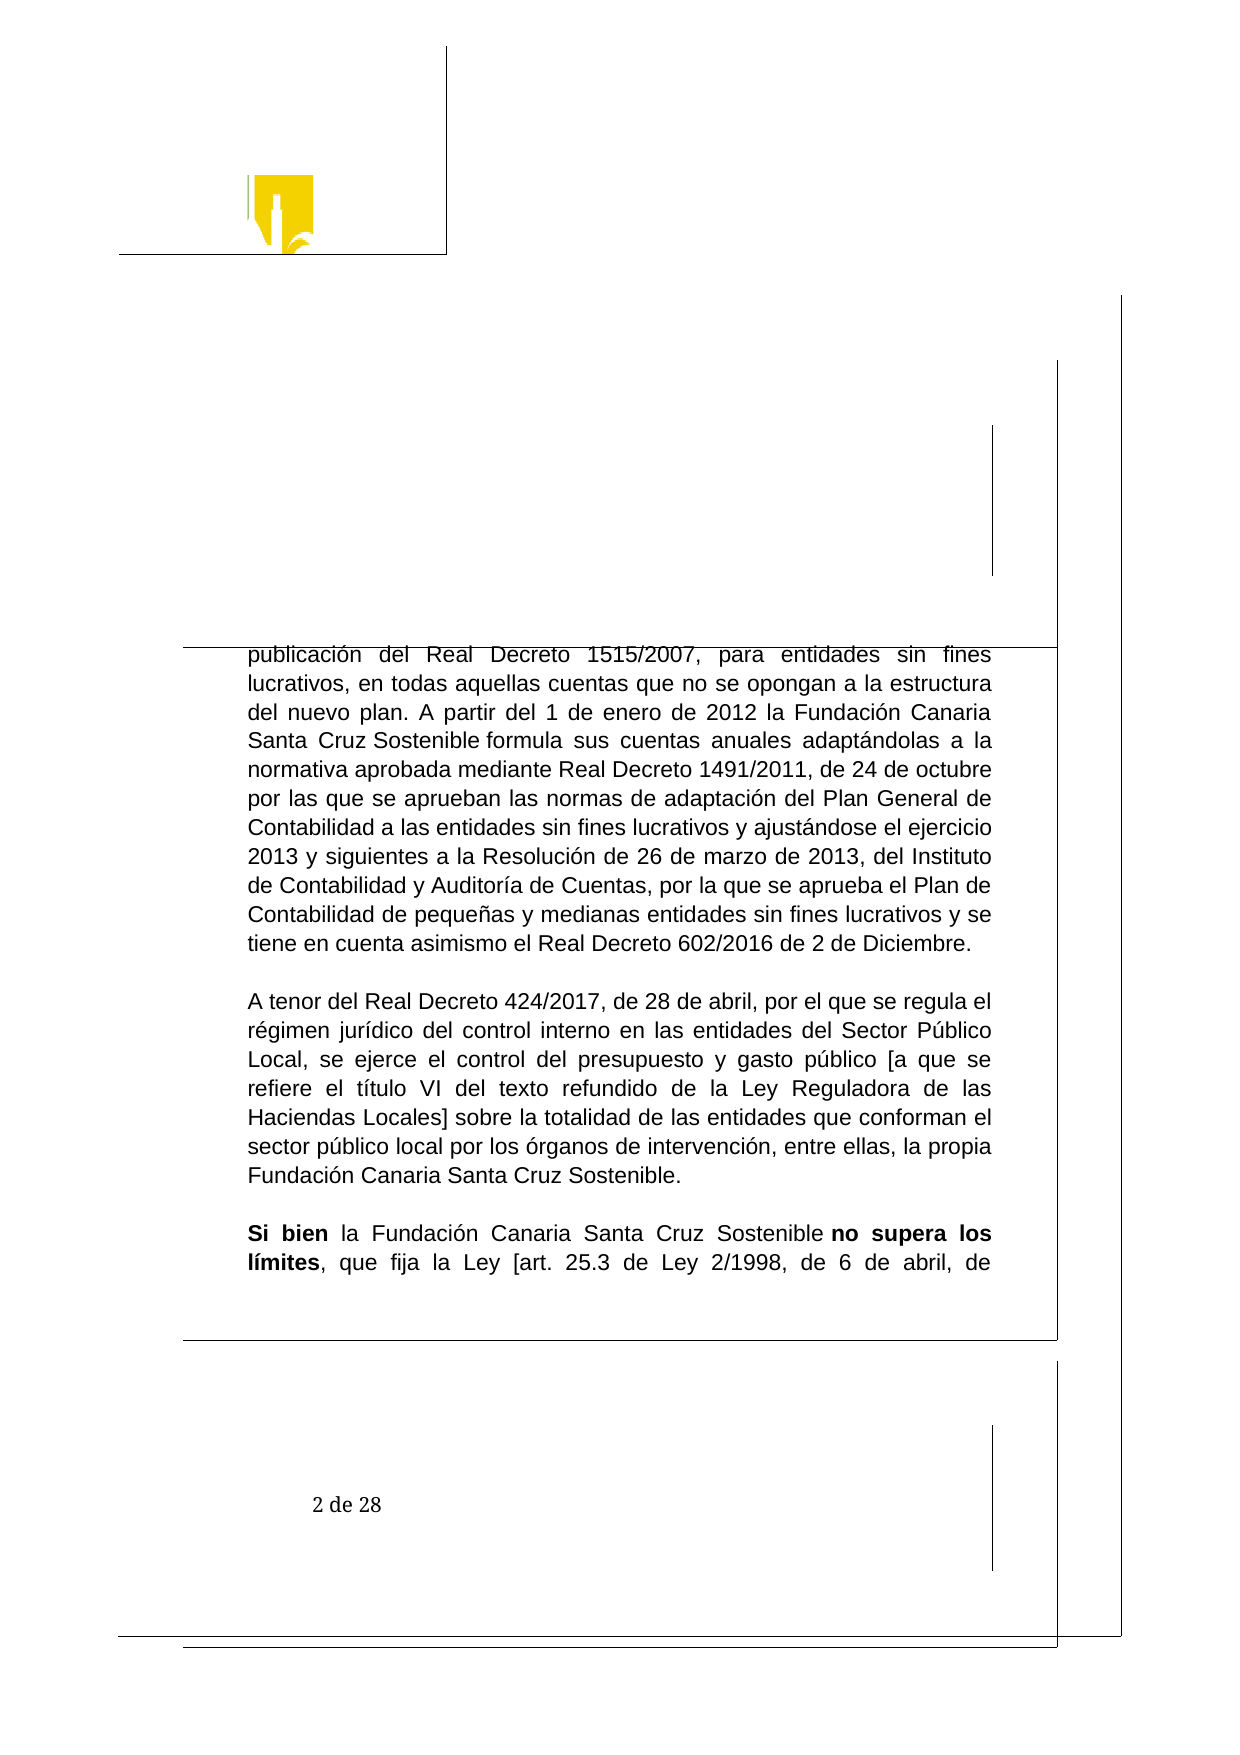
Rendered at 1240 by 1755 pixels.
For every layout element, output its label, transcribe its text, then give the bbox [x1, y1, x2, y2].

text Si bien la Fundación Canaria Santa Cruz Sostenible no supera los límites, que fija la Ley [art. 25.3 de Ley 2/1998, de 6 de abril, de Fundaciones Canarias], referidos a la cifra de negocios, al importe total del activo según balance y al número anual medio de empleados, para someterse en todo caso a la auditoría obligatoria de sus cuentas anuales, ni sus estatutos disponen la obligación de someter estas a auditoría, desde la perspectiva del control en las entidades del sector público local, se ha estimado conveniente y apropiada la auditoría de las cuentas anuales de la Fundación en el ejercicio 2022 y siguientes, por su contribución a la trasparencia y fiabilidad de la información económico financiera de la misma y afectar no solo a esta, sino también a los terceros que mantengan o puedan mantener relaciones con ella, e incluso a quienes conforman el Patronato de la Fundación. [183, 1155, 1057, 1340]
text En las Cuentas Anuales se han aplicado hasta el ejercicio 2011 los principios contables y criterios de valoración recogidos en el Real Decreto 1515/2007, por el que se aprueba el Plan General de Contabilidad de PYMES y los criterios contables específicos para microempresas y el resto de disposiciones legales vigentes en materia contable, en concreto, la adaptación sectorial en vigor a la fecha de publicación del Real Decreto 1515/2007, para entidades sin fines lucrativos, en todas aquellas cuentas que no se opongan a la estructura del nuevo plan. A partir del 1 de enero de 2012 la Fundación Canaria Santa Cruz Sostenible formula sus cuentas anuales adaptándolas a la normativa aprobada mediante Real Decreto 1491/2011, de 24 de octubre por las que se aprueban las normas de adaptación del Plan General de Contabilidad a las entidades sin fines lucrativos y ajustándose el ejercicio 2013 y siguientes a la Resolución de 26 de marzo de 2013, del Instituto de Contabilidad y Auditoría de Cuentas, por la que se aprueba el Plan de Contabilidad de pequeñas y medianas entidades sin fines lucrativos y se tiene en cuenta asimismo el Real Decreto 602/2016 de 2 de Diciembre. [183, 576, 1057, 923]
text A tenor del Real Decreto 424/2017, de 28 de abril, por el que se regula el régimen jurídico del control interno en las entidades del Sector Público Local, se ejerce el control del presupuesto y gasto público [a que se refiere el título VI del texto refundido de la Ley Reguladora de las Haciendas Locales] sobre la totalidad de las entidades que conforman el sector público local por los órganos de intervención, entre ellas, la propia Fundación Canaria Santa Cruz Sostenible. [183, 923, 1057, 1155]
